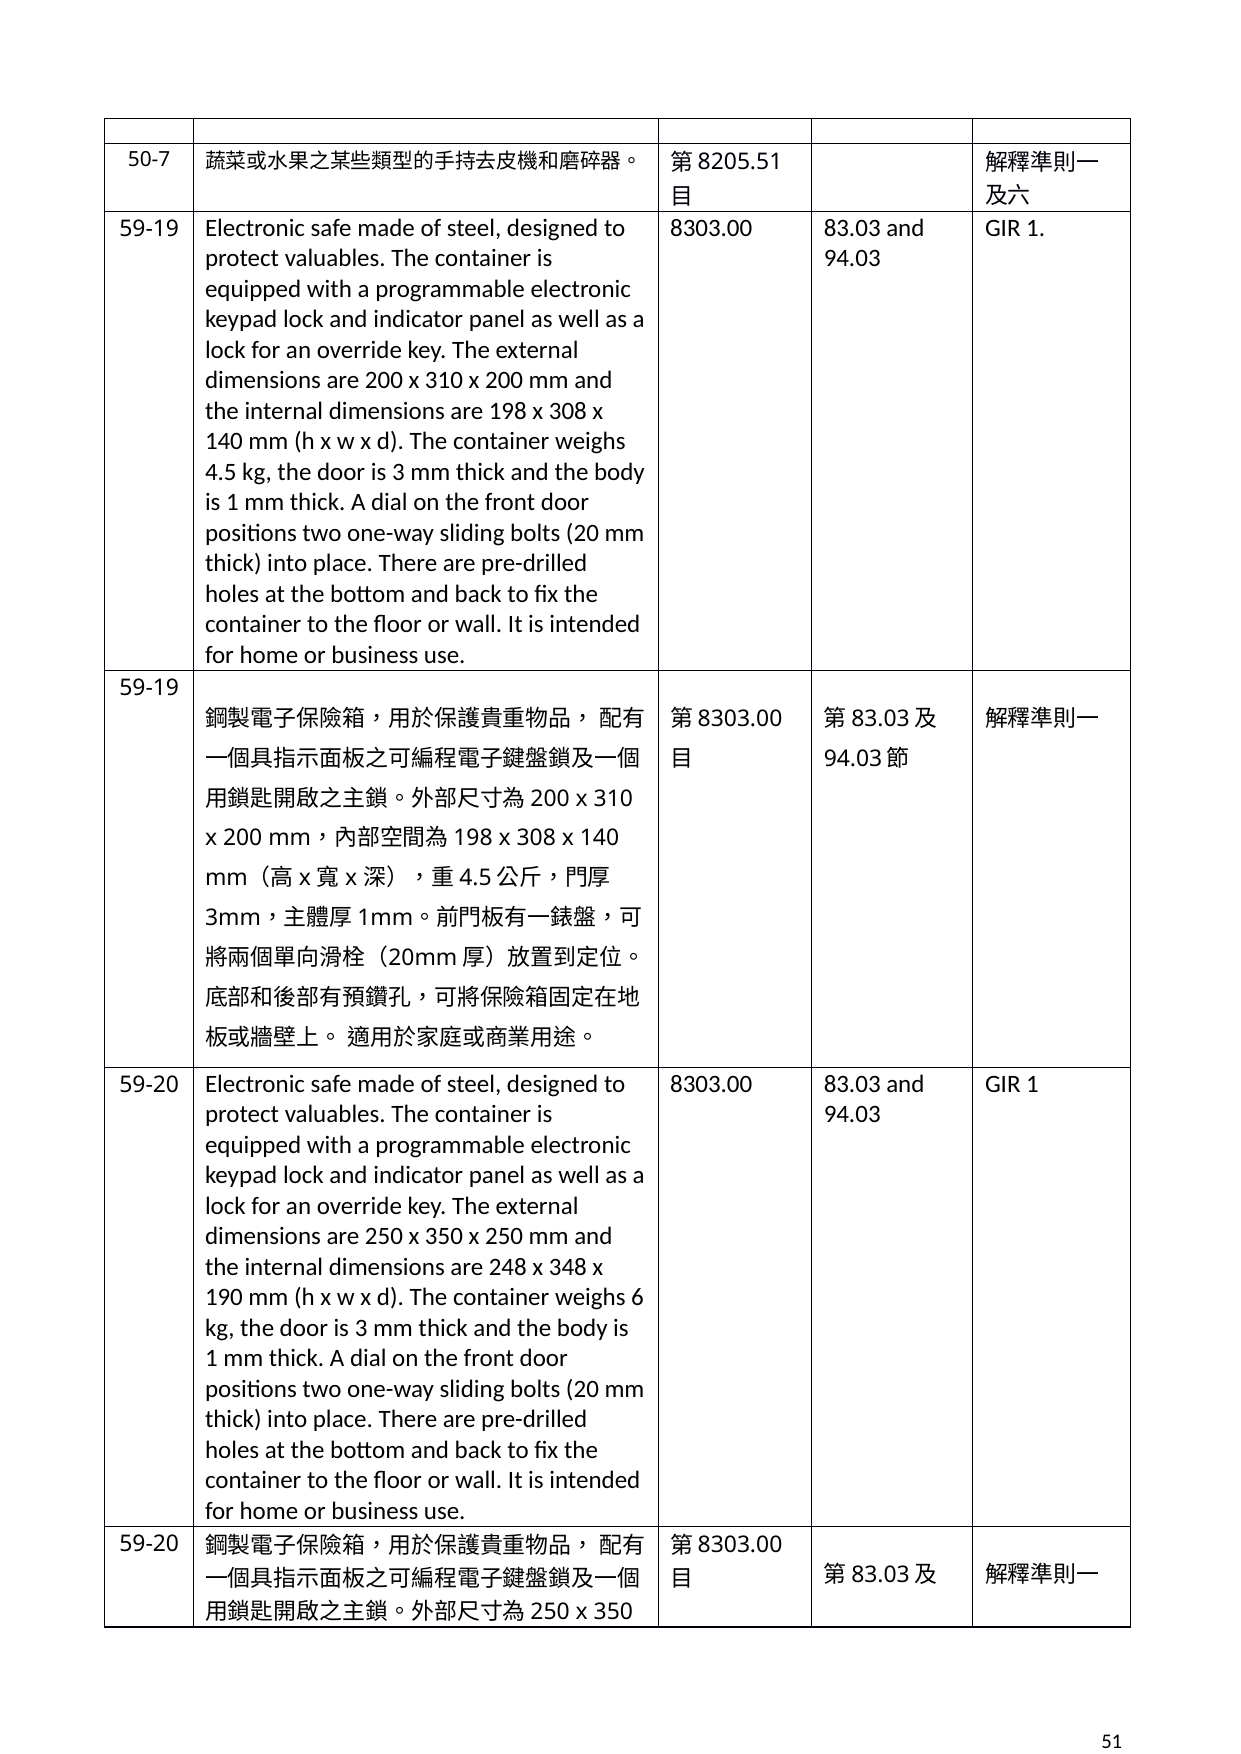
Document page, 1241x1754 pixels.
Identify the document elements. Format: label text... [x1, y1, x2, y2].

table_cell 解釋準則一及六 [973, 144, 1130, 211]
table_cell 解釋準則一 [973, 671, 1130, 1067]
table_cell 第8205.51目 [659, 144, 811, 211]
table_cell Electronic safe made of steel, designed to protect valuables. The container is equipped with a programmable electronic keypad lock and indicator panel as well as a lock for an override key. The external dimensions are 200 x 310 x 200 mm and the internal dimensions are 198 x 308 x 140 mm (h x w x d). The container weighs 4.5 kg, the door is 3 mm thick and the body is 1 mm thick. A dial on the front door positions two one-way sliding bolts (20 mm thick) into place. There are pre-drilled holes at the bottom and back to fix the container to the floor or wall. It is intended for home or business use. [194, 212, 658, 669]
table_cell 鋼製電子保險箱，用於保護貴重物品， 配有一個具指示面板之可編程電子鍵盤鎖及一個用鎖匙開啟之主鎖。外部尺寸為250 x 350 [194, 1527, 658, 1626]
table_cell GIR 1. [973, 212, 1130, 669]
table_cell Electronic safe made of steel, designed to protect valuables. The container is equipped with a programmable electronic keypad lock and indicator panel as well as a lock for an override key. The external dimensions are 250 x 350 x 250 mm and the internal dimensions are 248 x 348 x 190 mm (h x w x d). The container weighs 6 kg, the door is 3 mm thick and the body is 1 mm thick. A dial on the front door positions two one-way sliding bolts (20 mm thick) into place. There are pre-drilled holes at the bottom and back to fix the container to the floor or wall. It is intended for home or business use. [194, 1068, 658, 1526]
table_cell [812, 144, 972, 211]
table_cell GIR 1 [973, 1068, 1130, 1526]
table_cell [812, 119, 972, 143]
table_cell 解釋準則一 [973, 1527, 1130, 1626]
table_cell 蔬菜或水果之某些類型的手持去皮機和磨碎器。 [194, 144, 658, 211]
table_cell 8303.00 [659, 212, 811, 669]
table_cell 83.03 and 94.03 [812, 212, 972, 669]
table_cell 第8303.00目 [659, 1527, 811, 1626]
table_cell 59-19 [105, 671, 193, 1067]
table_cell 50-7 [105, 144, 193, 211]
table_cell 第8303.00目 [659, 671, 811, 1067]
table_cell 83.03 and 94.03 [812, 1068, 972, 1526]
table_cell 第83.03及 [812, 1527, 972, 1626]
table_cell 鋼製電子保險箱，用於保護貴重物品， 配有一個具指示面板之可編程電子鍵盤鎖及一個用鎖匙開啟之主鎖。外部尺寸為200 x 310 x 200 mm，內部空間為198 x 308 x 140 mm（高 x 寬 x 深），重4.5公斤，門厚3mm，主體厚1mm。前門板有一錶盤，可將兩個單向滑栓（20mm厚）放置到定位。底部和後部有預鑽孔，可將保險箱固定在地板或牆壁上。 適用於家庭或商業用途。 [194, 671, 658, 1067]
table_cell 第83.03及94.03節 [812, 671, 972, 1067]
table_cell [659, 119, 811, 143]
table_cell 59-19 [105, 212, 193, 669]
table_cell 8303.00 [659, 1068, 811, 1526]
table_cell [194, 119, 658, 143]
table_cell [973, 119, 1130, 143]
table_cell 59-20 [105, 1068, 193, 1526]
table_cell 59-20 [105, 1527, 193, 1626]
table_cell [105, 119, 193, 143]
